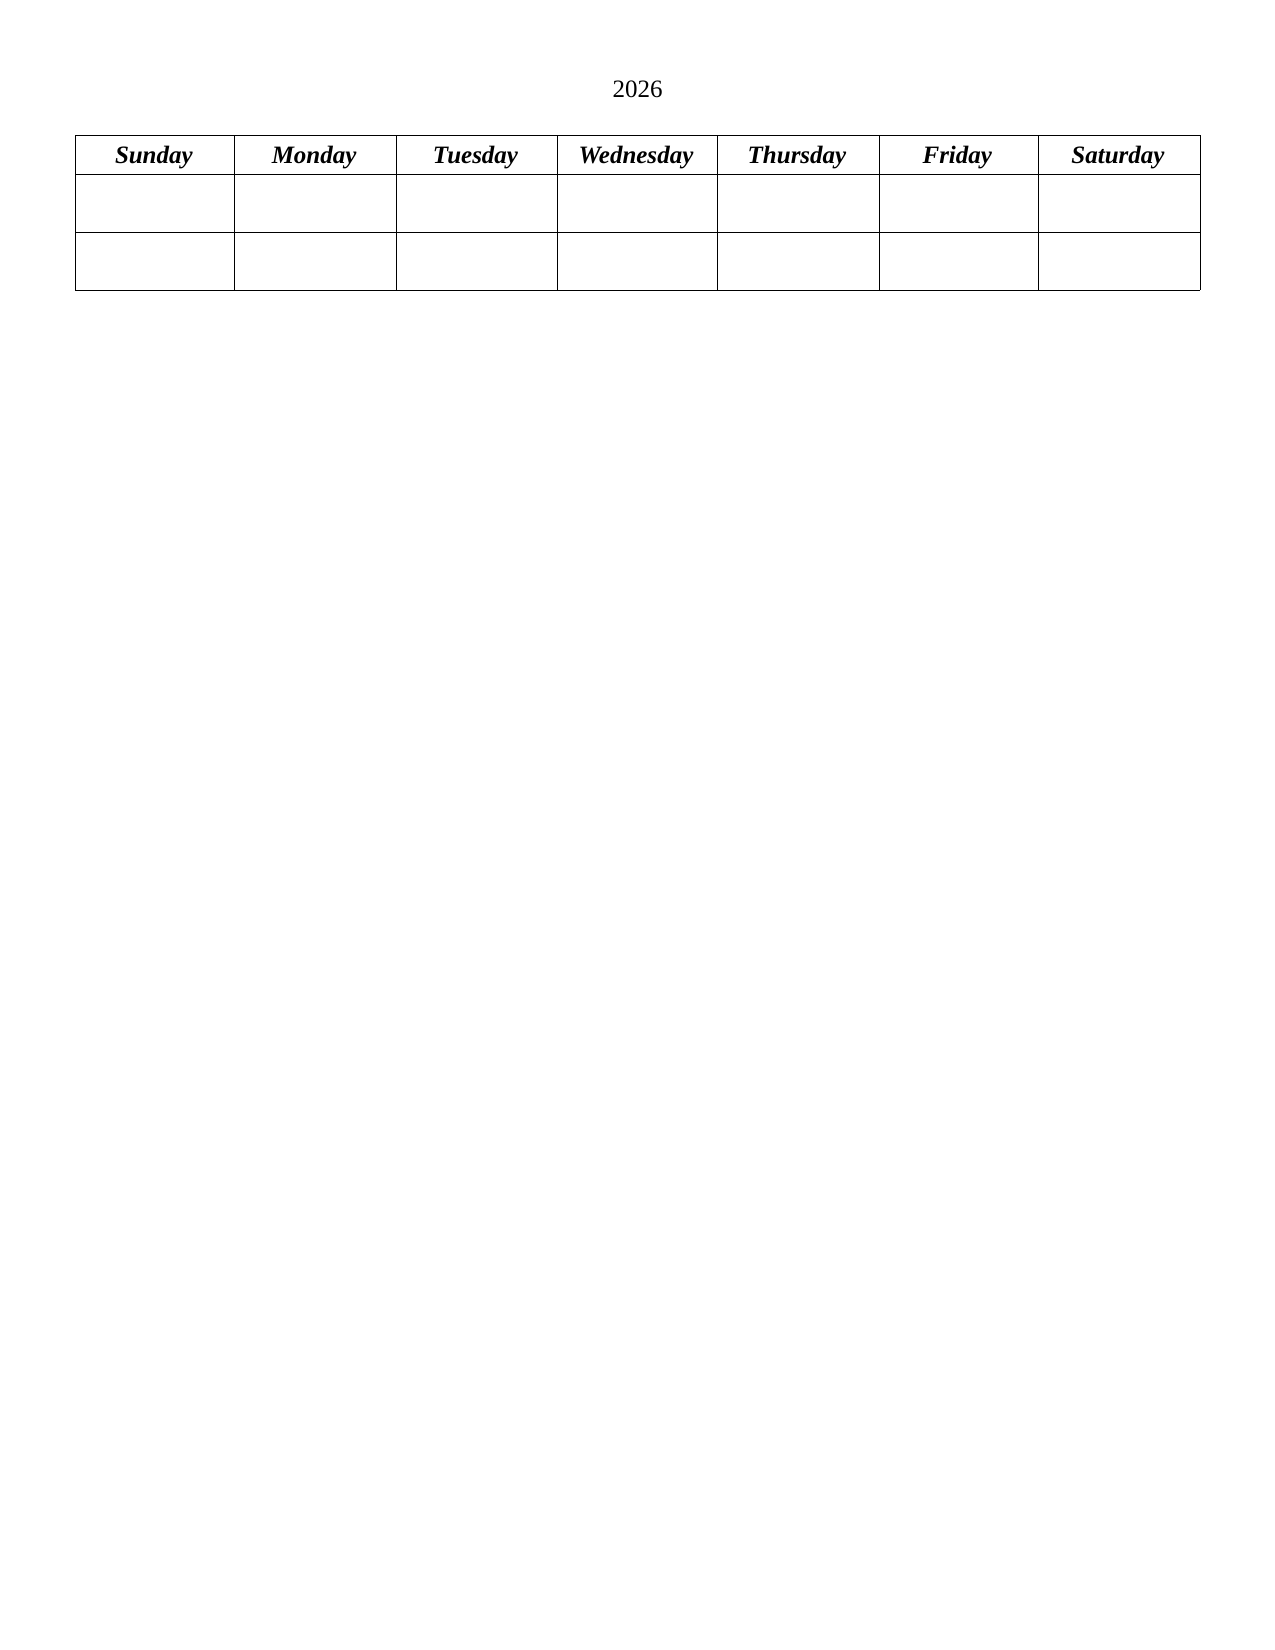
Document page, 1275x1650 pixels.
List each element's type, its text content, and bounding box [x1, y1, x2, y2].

table_cell [76, 233, 234, 290]
table_header Monday [235, 136, 396, 174]
table_header Wednesday [558, 136, 717, 174]
table_header Saturday [1039, 136, 1200, 174]
table_header Friday [880, 136, 1038, 174]
table_cell [1039, 175, 1200, 232]
table_header Sunday [76, 136, 234, 174]
table_cell [558, 175, 717, 232]
table_cell [235, 175, 396, 232]
table_cell [235, 233, 396, 290]
table_cell [718, 233, 879, 290]
table_header Thursday [718, 136, 879, 174]
table_cell [397, 233, 557, 290]
table_cell [397, 175, 557, 232]
table_cell [558, 233, 717, 290]
table_cell [880, 233, 1038, 290]
table_cell [718, 175, 879, 232]
table_cell [1039, 233, 1200, 290]
table_cell [76, 175, 234, 232]
table_cell [880, 175, 1038, 232]
table_header Tuesday [397, 136, 557, 174]
